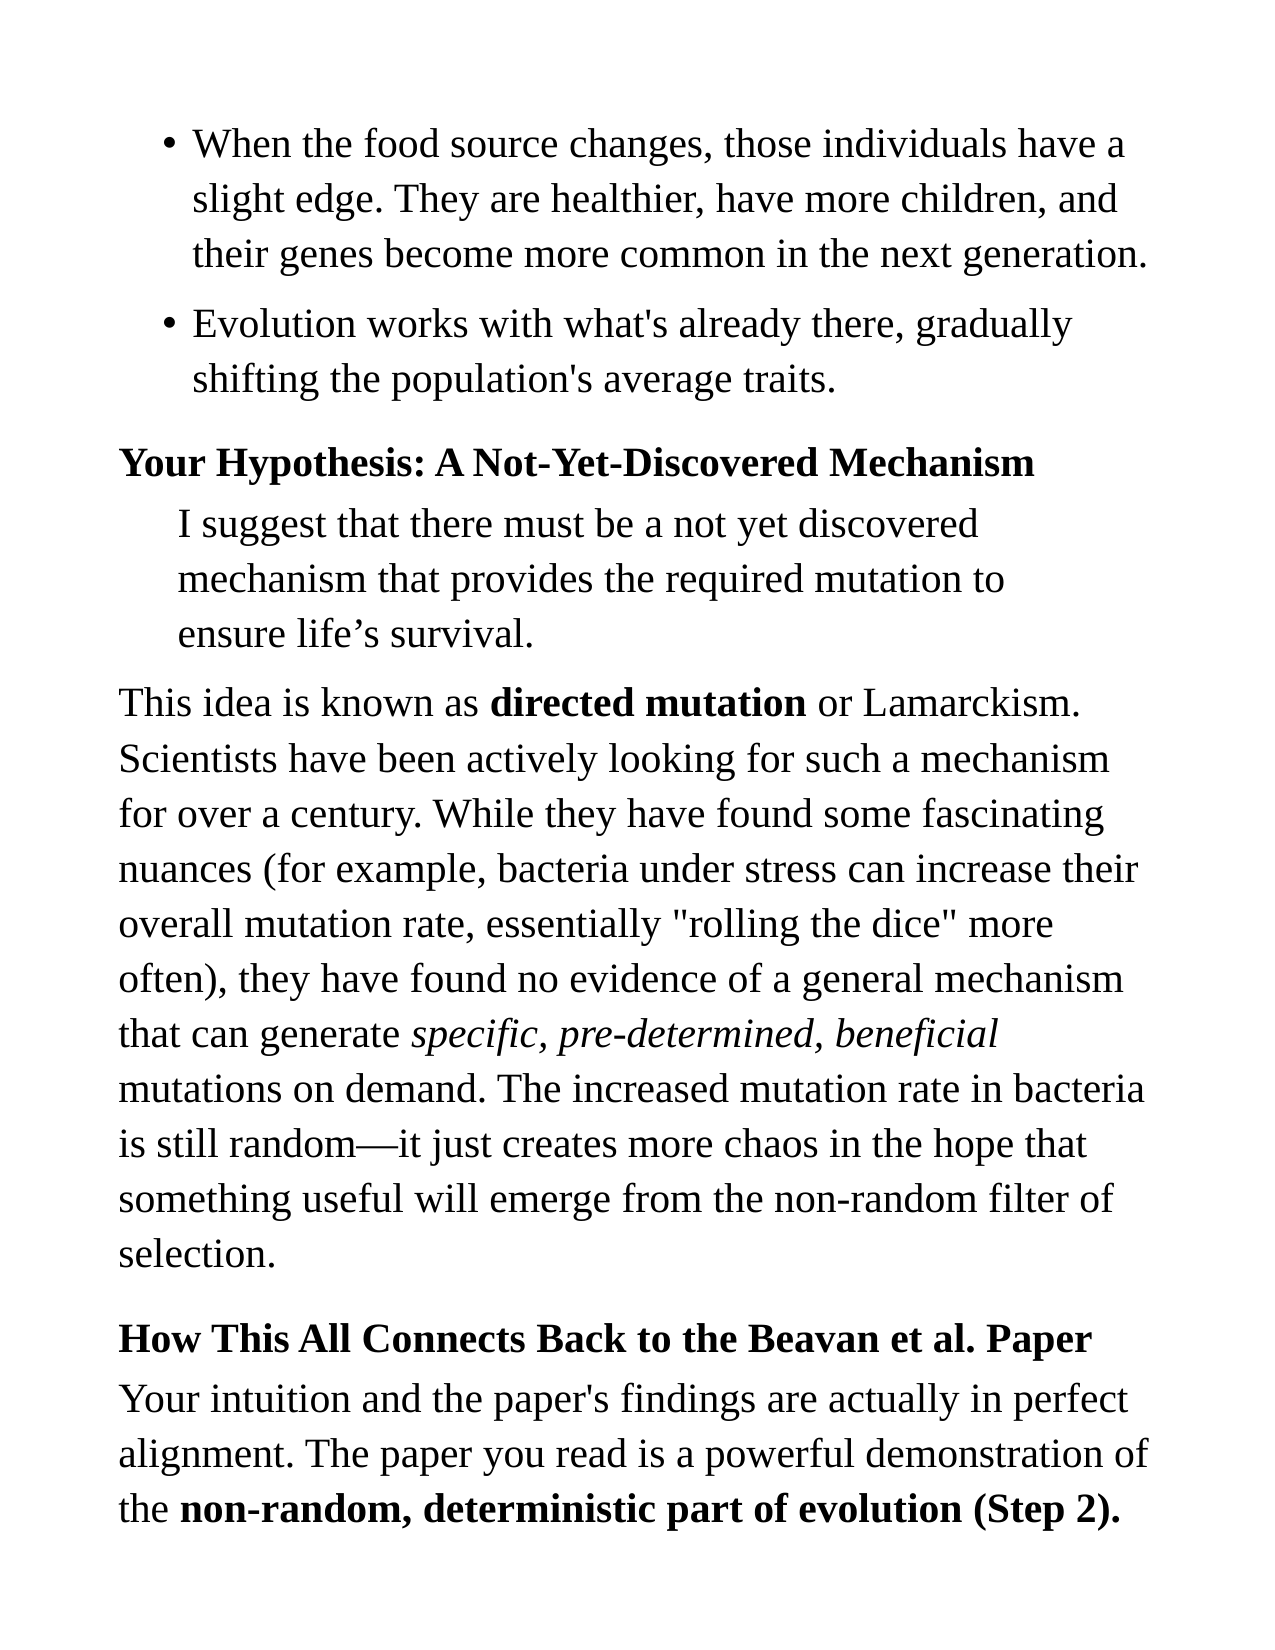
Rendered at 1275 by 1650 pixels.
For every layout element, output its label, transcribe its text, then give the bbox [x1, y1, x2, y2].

list When the food source changes, those individuals have a slight edge. They are healthier, have more children, and their genes become more common in the next generation. [162, 118, 1157, 276]
list Evolution works with what's already there, gradually shifting the population's average traits. [162, 298, 1157, 401]
subtitle How This All Connects Back to the Beavan et al. Paper [118, 1313, 1157, 1361]
text I suggest that there must be a not yet discovered mechanism that provides the required mutation to ensure life’s survival. [177, 498, 1098, 656]
text This idea is known as directed mutation or Lamarckism. Scientists have been actively looking for such a mechanism for over a century. While they have found some fascinating nuances (for example, bacteria under stress can increase their overall mutation rate, essentially "rolling the dice" more often), they have found no evidence of a general mechanism that can generate specific, pre-determined, beneficial mutations on demand. The increased mutation rate in bacteria is still random—it just creates more chaos in the hope that something useful will emerge from the non-random filter of selection. [118, 678, 1157, 1277]
text Your intuition and the paper's findings are actually in perfect alignment. The paper you read is a powerful demonstration of the non-random, deterministic part of evolution (Step 2). [118, 1374, 1157, 1532]
subtitle Your Hypothesis: A Not-Yet-Discovered Mechanism [118, 438, 1157, 486]
